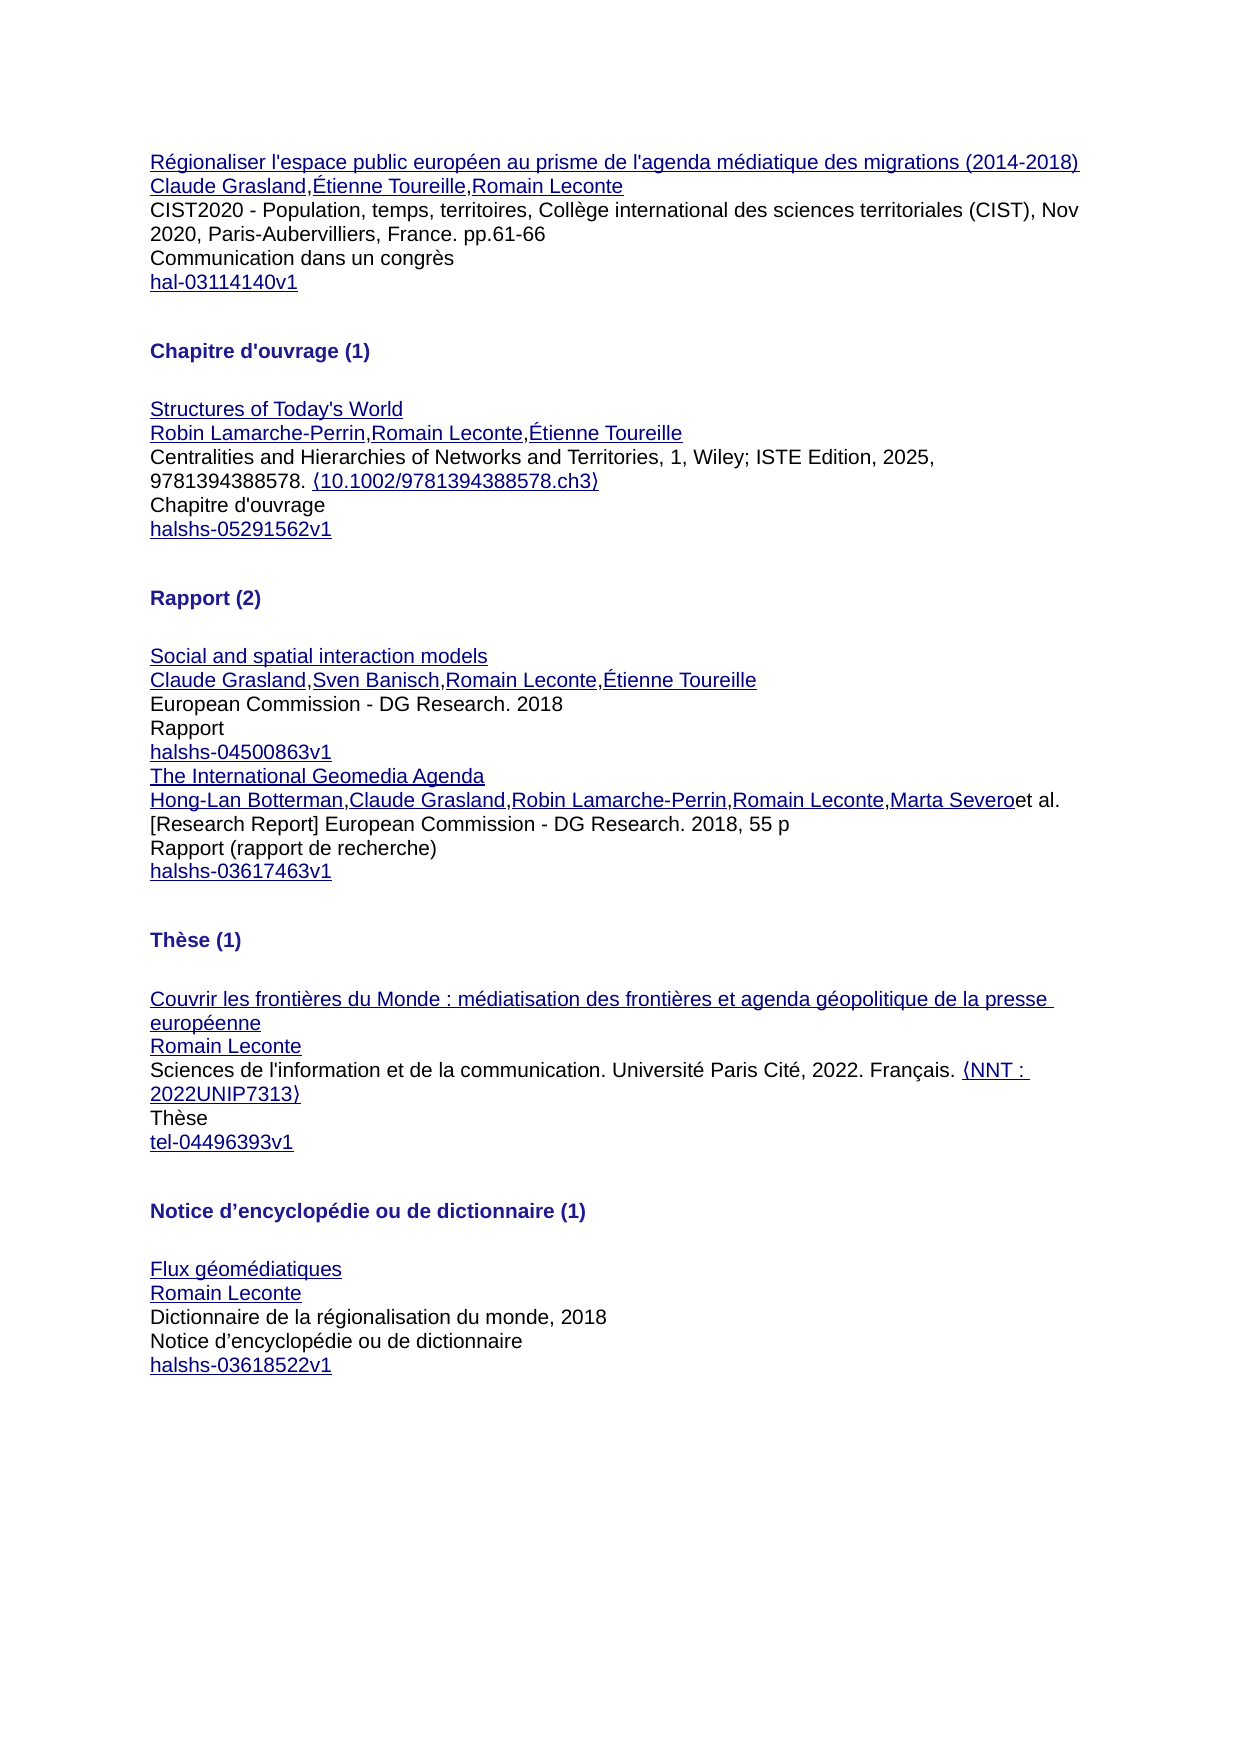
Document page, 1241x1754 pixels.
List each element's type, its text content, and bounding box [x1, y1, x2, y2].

subtitle Rapport (2) [150, 585, 1090, 609]
table_cell The International Geomedia Agenda Hong-Lan Botterman,Claude Grasland,Robin Lamarche-Perrin,Romain Leconte,Marta Severoet al. [Research Report] European Commission - DG Research. 2018, 55 p Rapport (rapport de recherche) halshs-03617463v1 [150, 764, 1090, 883]
subtitle Notice d’encyclopédie ou de dictionnaire (1) [150, 1199, 1090, 1223]
table_header Flux géomédiatiques Romain Leconte Dictionnaire de la régionalisation du monde, 2018 Notice d’encyclopédie ou de dictionnaire halshs-03618522v1 [150, 1257, 1090, 1377]
table_header Structures of Today's World Robin Lamarche-Perrin,Romain Leconte,Étienne Toureille Centralities and Hierarchies of Networks and Territories, 1, Wiley; ISTE Edition, 2025, 9781394388578. ⟨10.1002/9781394388578.ch3⟩ Chapitre d'ouvrage halshs-05291562v1 [150, 397, 1090, 541]
table_header Couvrir les frontières du Monde : médiatisation des frontières et agenda géopolitique de la presse européenne Romain Leconte Sciences de l'information et de la communication. Université Paris Cité, 2022. Français. ⟨NNT : 2022UNIP7313⟩ Thèse tel-04496393v1 [150, 986, 1090, 1154]
table_header Social and spatial interaction models Claude Grasland,Sven Banisch,Romain Leconte,Étienne Toureille European Commission - DG Research. 2018 Rapport halshs-04500863v1 [150, 644, 1090, 763]
table_cell Régionaliser l'espace public européen au prisme de l'agenda médiatique des migrations (2014-2018) Claude Grasland,Étienne Toureille,Romain Leconte CIST2020 - Population, temps, territoires, Collège international des sciences territoriales (CIST), Nov 2020, Paris-Aubervilliers, France. pp.61-66 Communication dans un congrès hal-03114140v1 [150, 150, 1090, 294]
subtitle Chapitre d'ouvrage (1) [150, 338, 1090, 362]
subtitle Thèse (1) [150, 928, 1090, 952]
